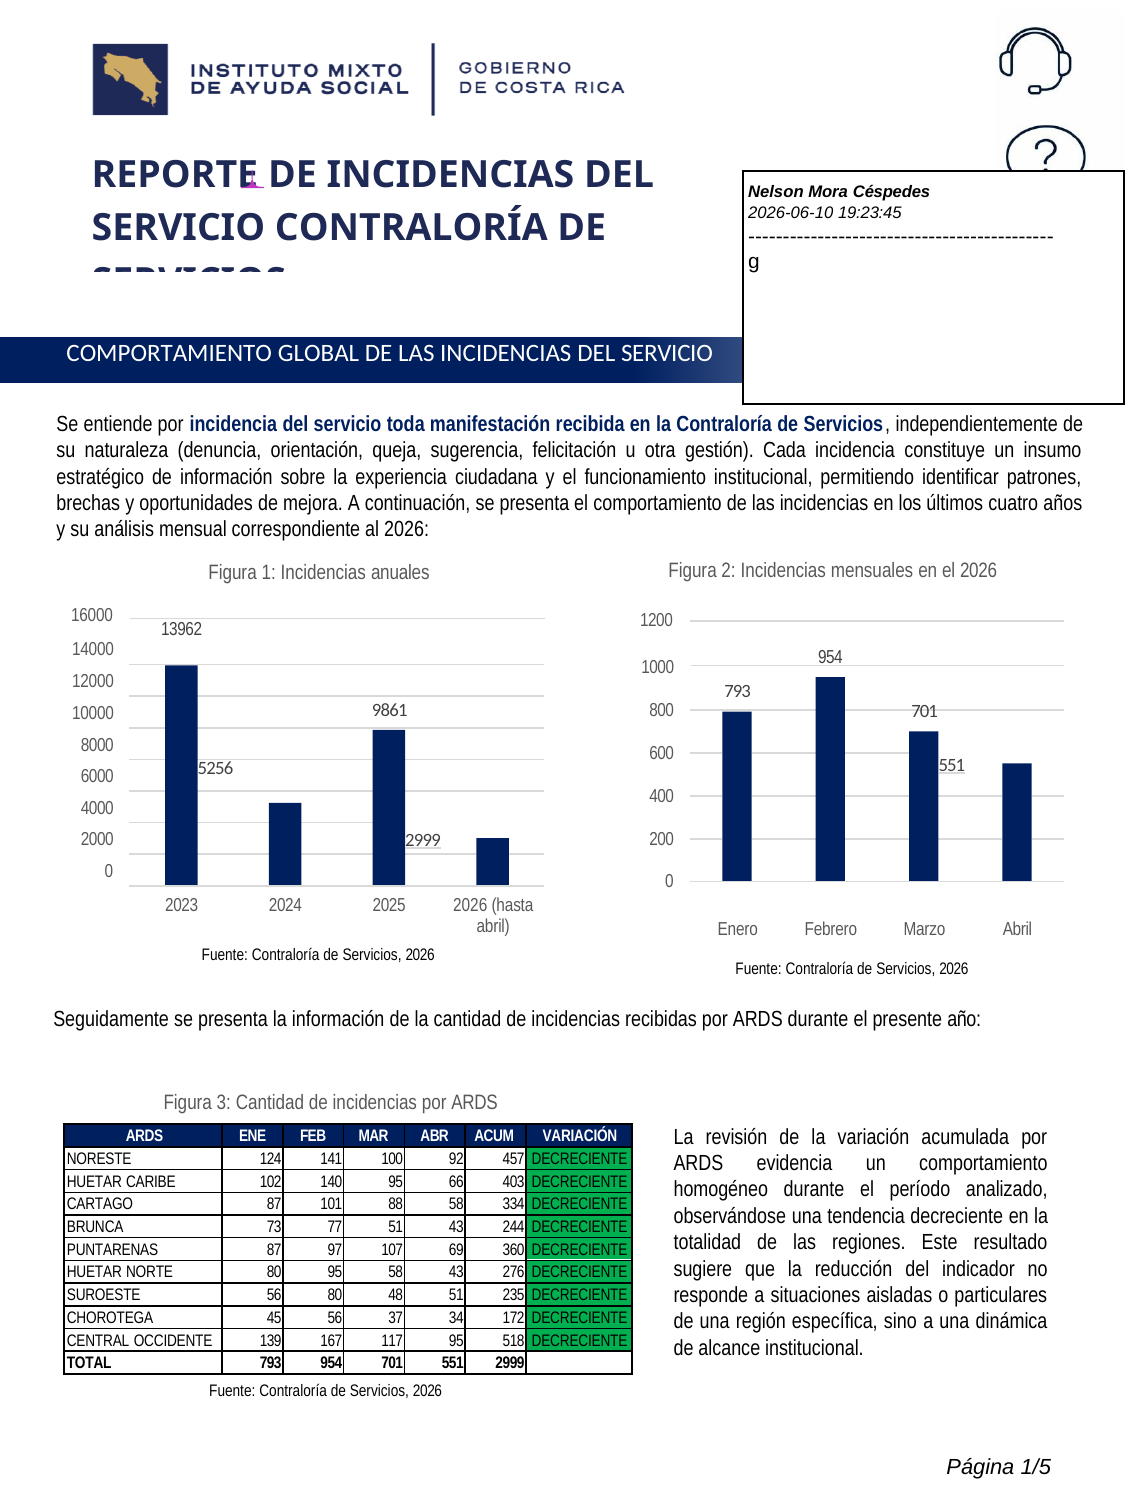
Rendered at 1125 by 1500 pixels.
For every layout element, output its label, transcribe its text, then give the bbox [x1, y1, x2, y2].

text 600 [569, 742, 674, 763]
table_cell 701 [344, 1352, 404, 1373]
table_cell 334 [466, 1193, 525, 1214]
text Se entiende por incidencia del servicio toda manifestación recibida en la Contraloría de Servicios, independientemente de su naturaleza (denuncia, orientación, queja, sugerencia, felicitación u otra gestión). Cada incidencia constituye un insumo estratégico de información sobre la experiencia ciudadana y el funcionamiento institucional, permitiendo identificar patrones, brechas y oportunidades de mejora. A continuación, se presenta el comportamiento de las incidencias en los últimos cuatro años y su análisis mensual correspondiente al 2026: [56, 411, 1083, 541]
text 400 [569, 784, 674, 806]
table_header ENE [223, 1125, 282, 1146]
table_cell 80 [223, 1261, 282, 1282]
table_cell 244 [466, 1216, 525, 1237]
table_cell 124 [223, 1148, 282, 1169]
table_cell 45 [223, 1307, 282, 1328]
table_cell 48 [344, 1284, 404, 1305]
table_cell 73 [223, 1216, 282, 1237]
table_cell 87 [223, 1193, 282, 1214]
text 2026-06-10 19:23:45 [748, 203, 1123, 222]
table_cell TOTAL [65, 1352, 221, 1373]
text 14000 [0, 639, 114, 660]
text 2023 2024 2025 2026 (hasta [165, 894, 538, 915]
table_cell CENTRAL OCCIDENTE [65, 1329, 221, 1350]
table_cell CARTAGO [65, 1193, 221, 1214]
table_cell 43 [405, 1261, 464, 1282]
text Figura 1: Incidencias anuales [208, 560, 433, 584]
table_cell NORESTE [65, 1148, 221, 1169]
text 0 [569, 870, 674, 892]
text -------------------------------------------- [748, 224, 1123, 248]
text 1000 [569, 656, 674, 677]
table_cell 66 [405, 1170, 464, 1191]
table_cell CHOROTEGA [65, 1307, 221, 1328]
table_cell DECRECIENTE [527, 1261, 631, 1282]
table_cell PUNTARENAS [65, 1238, 221, 1259]
table_cell BRUNCA [65, 1216, 221, 1237]
text La revisión de la variación acumulada por ARDS evidencia un comportamiento homogéneo durante el período analizado, observándose una tendencia decreciente en la totalidad de las regiones. Este resultado sugiere que la reducción del indicador no responde a situaciones aisladas o particulares de una región específica, sino a una dinámica de alcance institucional. [673, 1124, 1048, 1359]
text Figura 3: Cantidad de incidencias por ARDS [30, 1090, 631, 1114]
table_header ACUM [466, 1125, 525, 1146]
table_cell 101 [284, 1193, 343, 1214]
table_cell 56 [284, 1307, 343, 1328]
table_cell 92 [405, 1148, 464, 1169]
table_cell 360 [466, 1238, 525, 1259]
text Enero Febrero Marzo Abril [678, 918, 1071, 940]
table_cell DECRECIENTE [527, 1238, 631, 1259]
table_cell 403 [466, 1170, 525, 1191]
text abril) [476, 915, 538, 937]
text 6000 [0, 765, 114, 787]
text 200 [569, 827, 674, 849]
text Fuente: Contraloría de Servicios, 2026 [201, 945, 538, 964]
table_cell 77 [284, 1216, 343, 1237]
table_cell 167 [284, 1329, 343, 1350]
table_cell 551 [405, 1352, 464, 1373]
table_cell 58 [344, 1261, 404, 1282]
table_cell 34 [405, 1307, 464, 1328]
table_cell 51 [344, 1216, 404, 1237]
table_cell DECRECIENTE [527, 1284, 631, 1305]
text 800 [569, 699, 674, 720]
text Fuente: Contraloría de Servicios, 2026 [735, 959, 1125, 978]
text 16000 [71, 603, 114, 625]
text 12000 [0, 670, 114, 692]
table_cell 107 [344, 1238, 404, 1259]
text 1200 [640, 609, 1125, 631]
table_cell 2999 [466, 1352, 525, 1373]
table_cell 58 [405, 1193, 464, 1214]
table_cell DECRECIENTE [527, 1216, 631, 1237]
table_cell DECRECIENTE [527, 1170, 631, 1191]
table_cell 139 [223, 1329, 282, 1350]
text g [748, 249, 1123, 273]
text 10000 [0, 702, 114, 723]
table_cell DECRECIENTE [527, 1329, 631, 1350]
table_cell 100 [344, 1148, 404, 1169]
table_cell [527, 1352, 631, 1373]
table_cell DECRECIENTE [527, 1307, 631, 1328]
text Nelson Mora Céspedes [748, 182, 1123, 201]
table_cell 117 [344, 1329, 404, 1350]
table_cell 276 [466, 1261, 525, 1282]
table_cell HUETAR CARIBE [65, 1170, 221, 1191]
table_cell 102 [223, 1170, 282, 1191]
table_header VARIACIÓN [527, 1125, 631, 1146]
table_cell 80 [284, 1284, 343, 1305]
table_cell 95 [405, 1329, 464, 1350]
table_cell HUETAR NORTE [65, 1261, 221, 1282]
text 8000 [0, 733, 114, 755]
text Fuente: Contraloría de Servicios, 2026 [30, 1381, 621, 1400]
table_cell 87 [223, 1238, 282, 1259]
table_cell 457 [466, 1148, 525, 1169]
table_cell 235 [466, 1284, 525, 1305]
table_header MAR [344, 1125, 404, 1146]
text [744, 172, 1123, 403]
table_cell DECRECIENTE [527, 1148, 631, 1169]
table_cell 88 [344, 1193, 404, 1214]
table_cell 51 [405, 1284, 464, 1305]
table_cell 140 [284, 1170, 343, 1191]
table_cell 69 [405, 1238, 464, 1259]
table_header FEB [284, 1125, 343, 1146]
text 2000 [0, 828, 114, 850]
table_cell DECRECIENTE [527, 1193, 631, 1214]
table_cell SUROESTE [65, 1284, 221, 1305]
table_cell 56 [223, 1284, 282, 1305]
table_cell 141 [284, 1148, 343, 1169]
text Figura 2: Incidencias mensuales en el 2026 [668, 557, 1125, 581]
text 954 [678, 646, 1076, 668]
table_cell 37 [344, 1307, 404, 1328]
table_cell 793 [223, 1352, 282, 1373]
table_cell 172 [466, 1307, 525, 1328]
table_cell 95 [344, 1170, 404, 1191]
text Seguidamente se presenta la información de la cantidad de incidencias recibidas por ARDS durante el presente año: [53, 1006, 1125, 1031]
table_cell 97 [284, 1238, 343, 1259]
table_header ABR [405, 1125, 464, 1146]
table_cell 954 [284, 1352, 343, 1373]
table_cell 95 [284, 1261, 343, 1282]
text 4000 [0, 797, 114, 818]
table_cell 518 [466, 1329, 525, 1350]
text 0 [0, 860, 114, 881]
text 13962 [161, 620, 203, 639]
table_header ARDS [65, 1125, 221, 1146]
table_cell 43 [405, 1216, 464, 1237]
